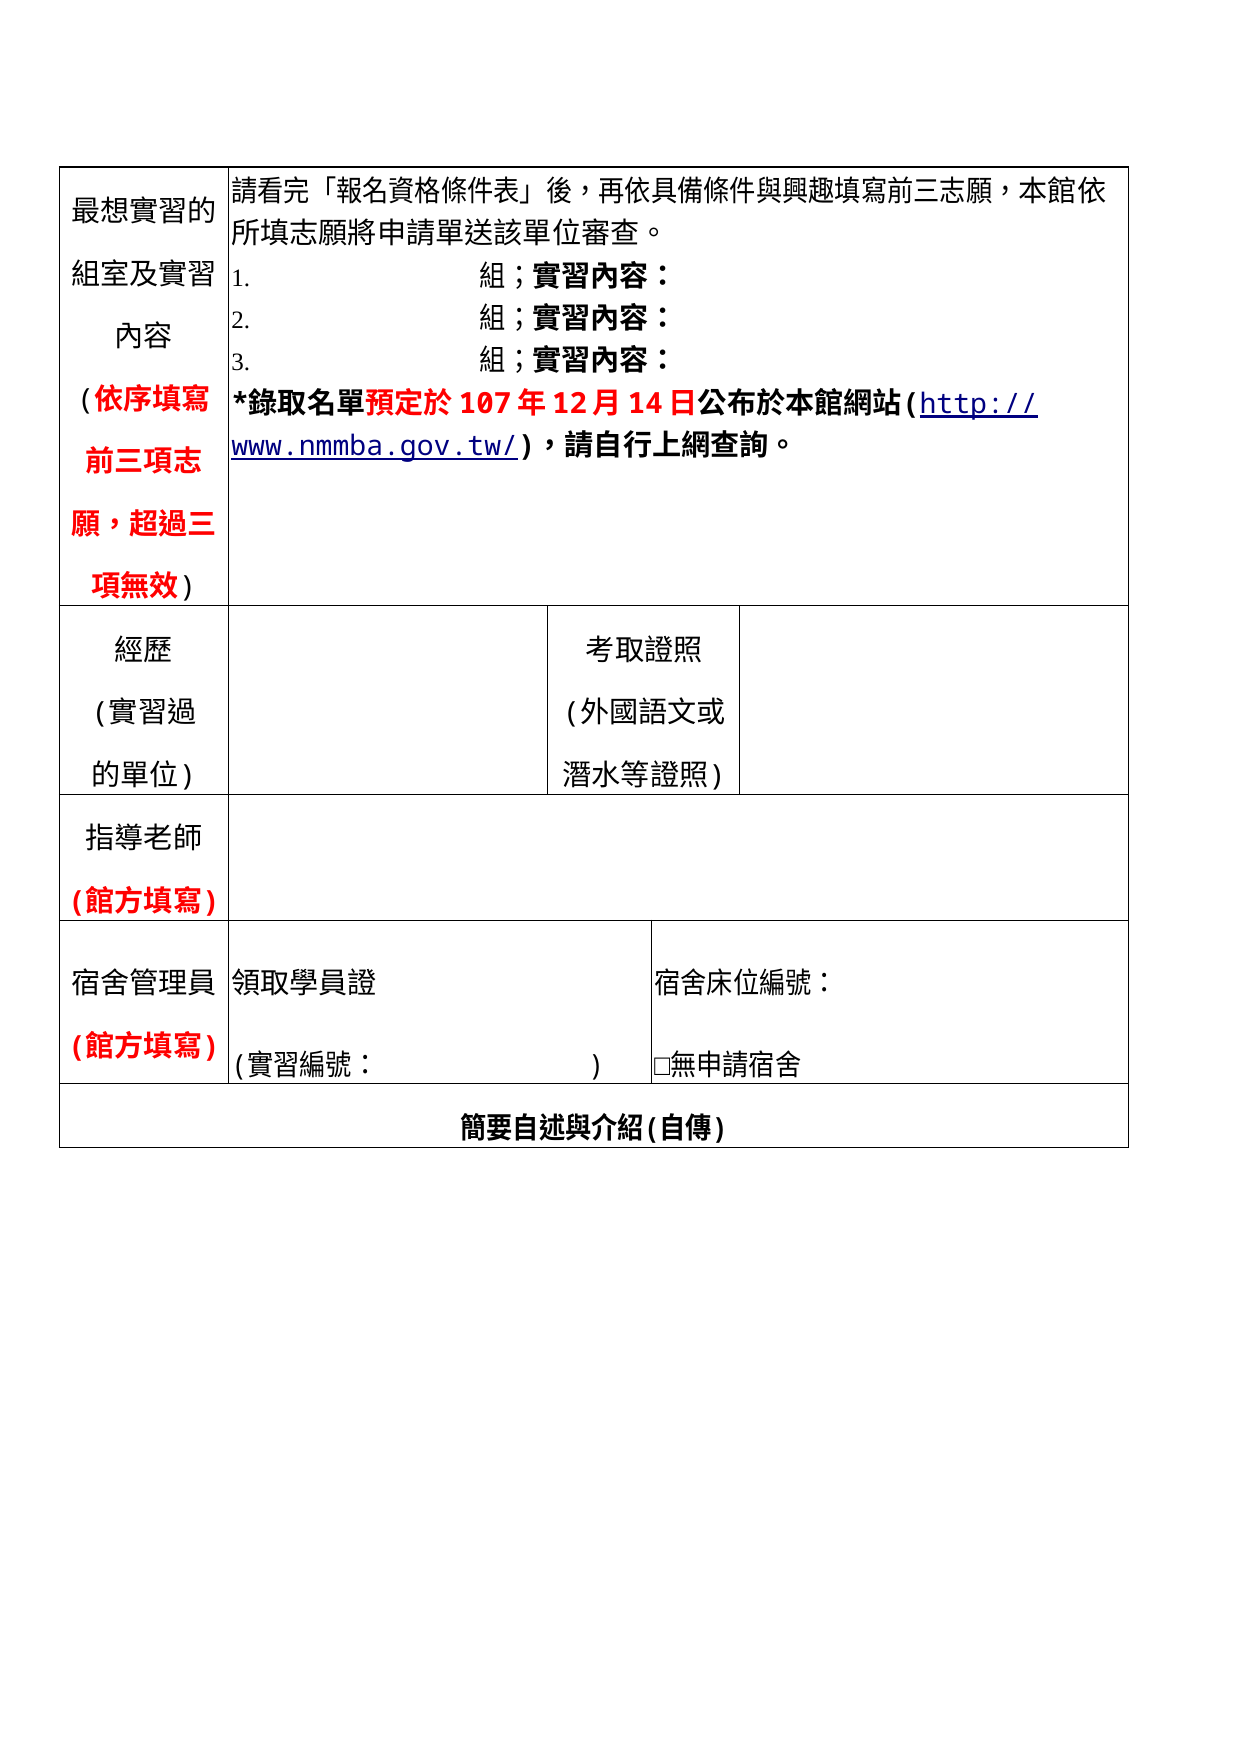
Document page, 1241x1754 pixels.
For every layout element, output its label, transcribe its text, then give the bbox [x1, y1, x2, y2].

table_cell 最想實習的組室及實習內容 (依序填寫前三項志願，超過三項無效) [60, 168, 228, 605]
table_cell [1129, 166, 1181, 605]
table_cell 請看完「報名資格條件表」後，再依具備條件與興趣填寫前三志願，本館依所填志願將申請單送該單位審查。 組；實習內容： 組；實習內容： 組；實習內容： *錄取名單預定於107年12月14日公布於本館網站(http://www.nmmba.gov.tw/)，請自行上網查詢。 [229, 168, 1128, 605]
table_cell 考取證照 (外國語文或潛水等證照) [548, 606, 739, 793]
table_cell 領取學員證 (實習編號： ) [229, 921, 651, 1083]
table_cell 經歷 (實習過 的單位) [60, 606, 228, 793]
table_cell [229, 606, 547, 793]
table_cell [1129, 605, 1181, 793]
table_cell [229, 795, 1128, 919]
table_cell 指導老師 (館方填寫) [60, 795, 228, 919]
table_cell [740, 606, 1128, 793]
table_cell [1129, 1083, 1181, 1147]
table_cell 簡要自述與介紹(自傳) [60, 1084, 1128, 1147]
table_cell [1129, 920, 1181, 1083]
table_cell 宿舍管理員 (館方填寫) [60, 921, 228, 1083]
table_cell [1129, 794, 1181, 919]
table_cell 宿舍床位編號： □無申請宿舍 [652, 921, 1128, 1083]
